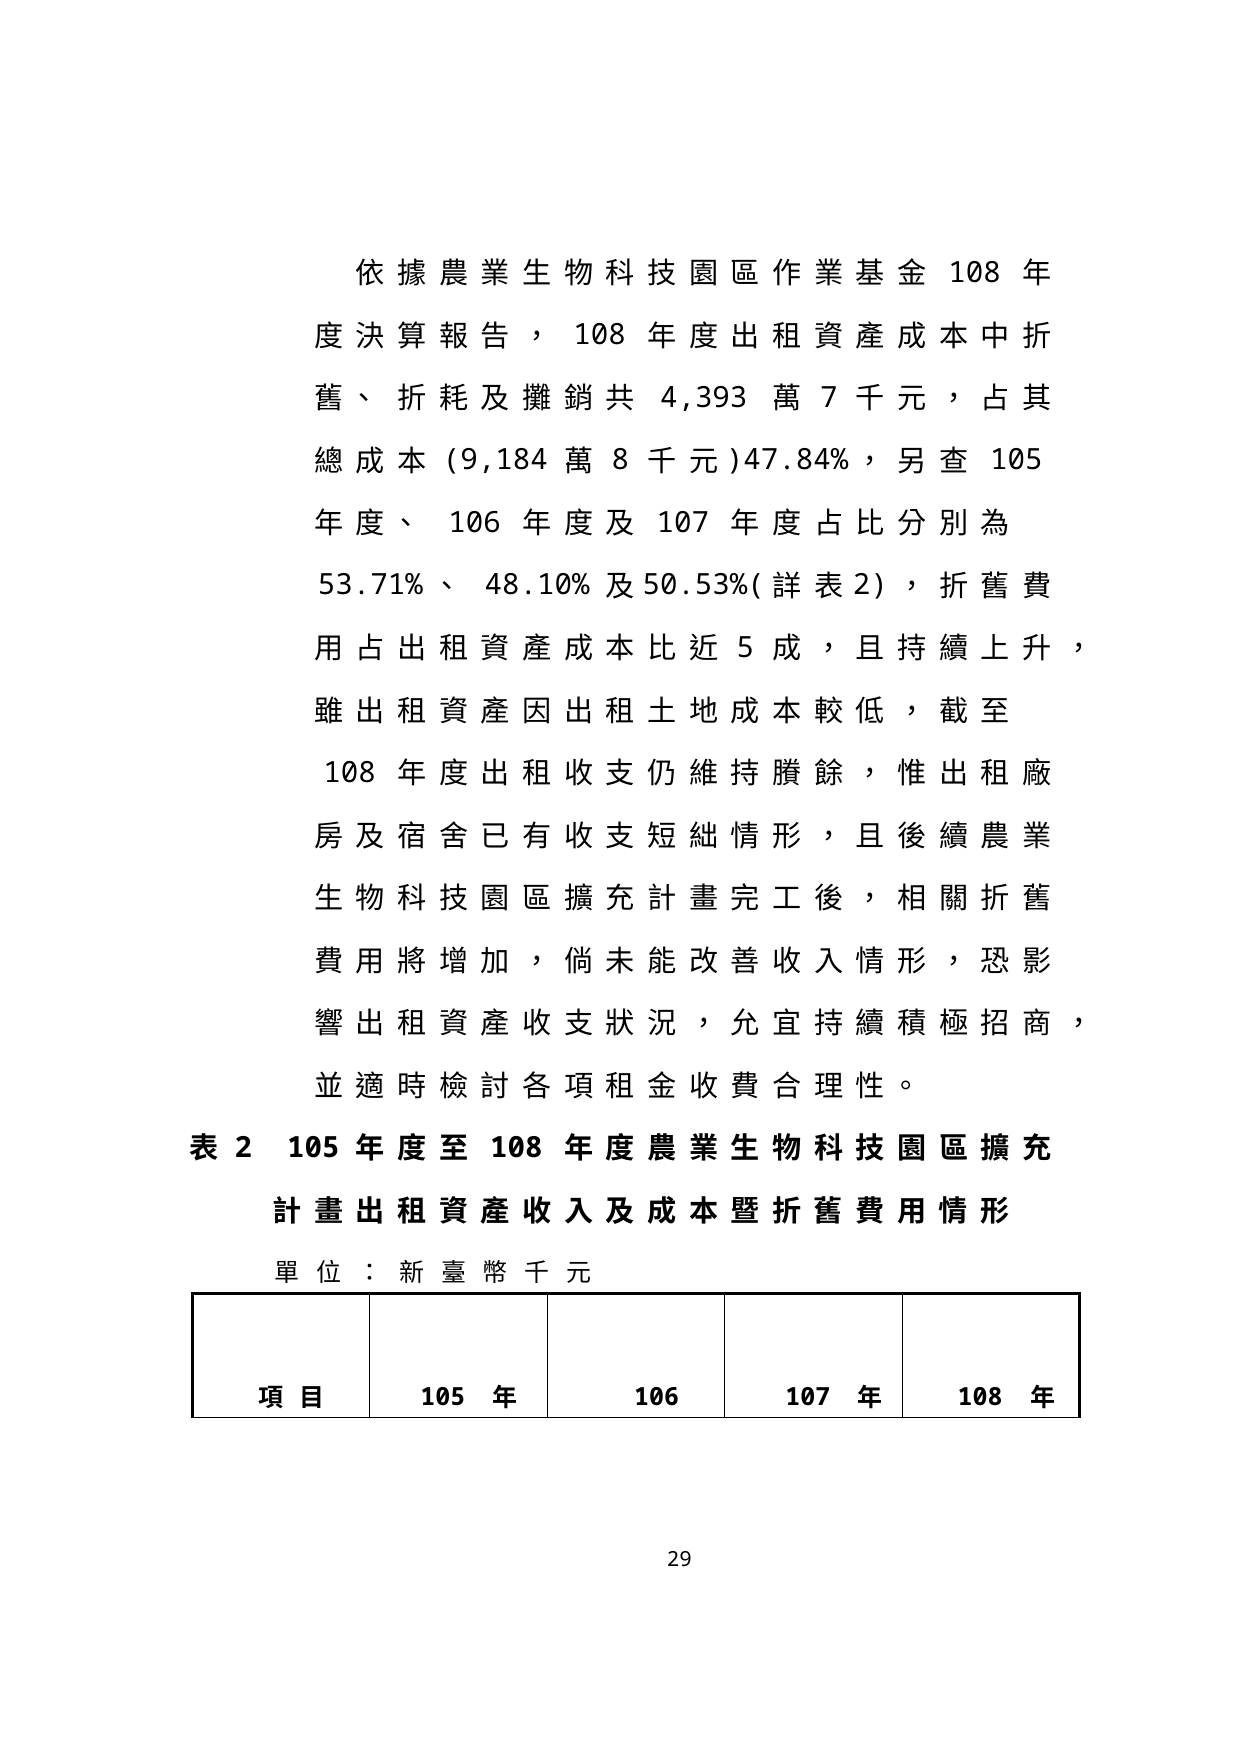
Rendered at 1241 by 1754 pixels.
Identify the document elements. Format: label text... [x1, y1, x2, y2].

text 表2 105年度至108年度農業生物科技園區擴充計畫出租資產收入及成本暨折舊費用情形 單位：新臺幣千元 [183, 1104, 1058, 1292]
table_header 107年 [725, 1295, 902, 1417]
table_header 項目 [194, 1295, 369, 1417]
table_header 105年 [370, 1295, 547, 1417]
table_header 108年 [903, 1295, 1078, 1417]
table_header 106 [548, 1295, 724, 1417]
text 依據農業生物科技園區作業基金108年度決算報告，108年度出租資產成本中折舊、折耗及攤銷共4,393萬7千元，占其總成本(9,184萬8千元)47.84%，另查105年度、106年度及107年度占比分別為53.71%、48.10%及50.53%(詳表2)，折舊費用占出租資產成本比近5成，且持續上升，雖出租資產因出租土地成本較低，截至108年度出租收支仍維持賸餘，惟出租廠房及宿舍已有收支短絀情形，且後續農業生物科技園區擴充計畫完工後，相關折舊費用將增加，倘未能改善收入情形，恐影響出租資產收支狀況，允宜持續積極招商，並適時檢討各項租金收費合理性。 [271, 229, 1058, 1104]
